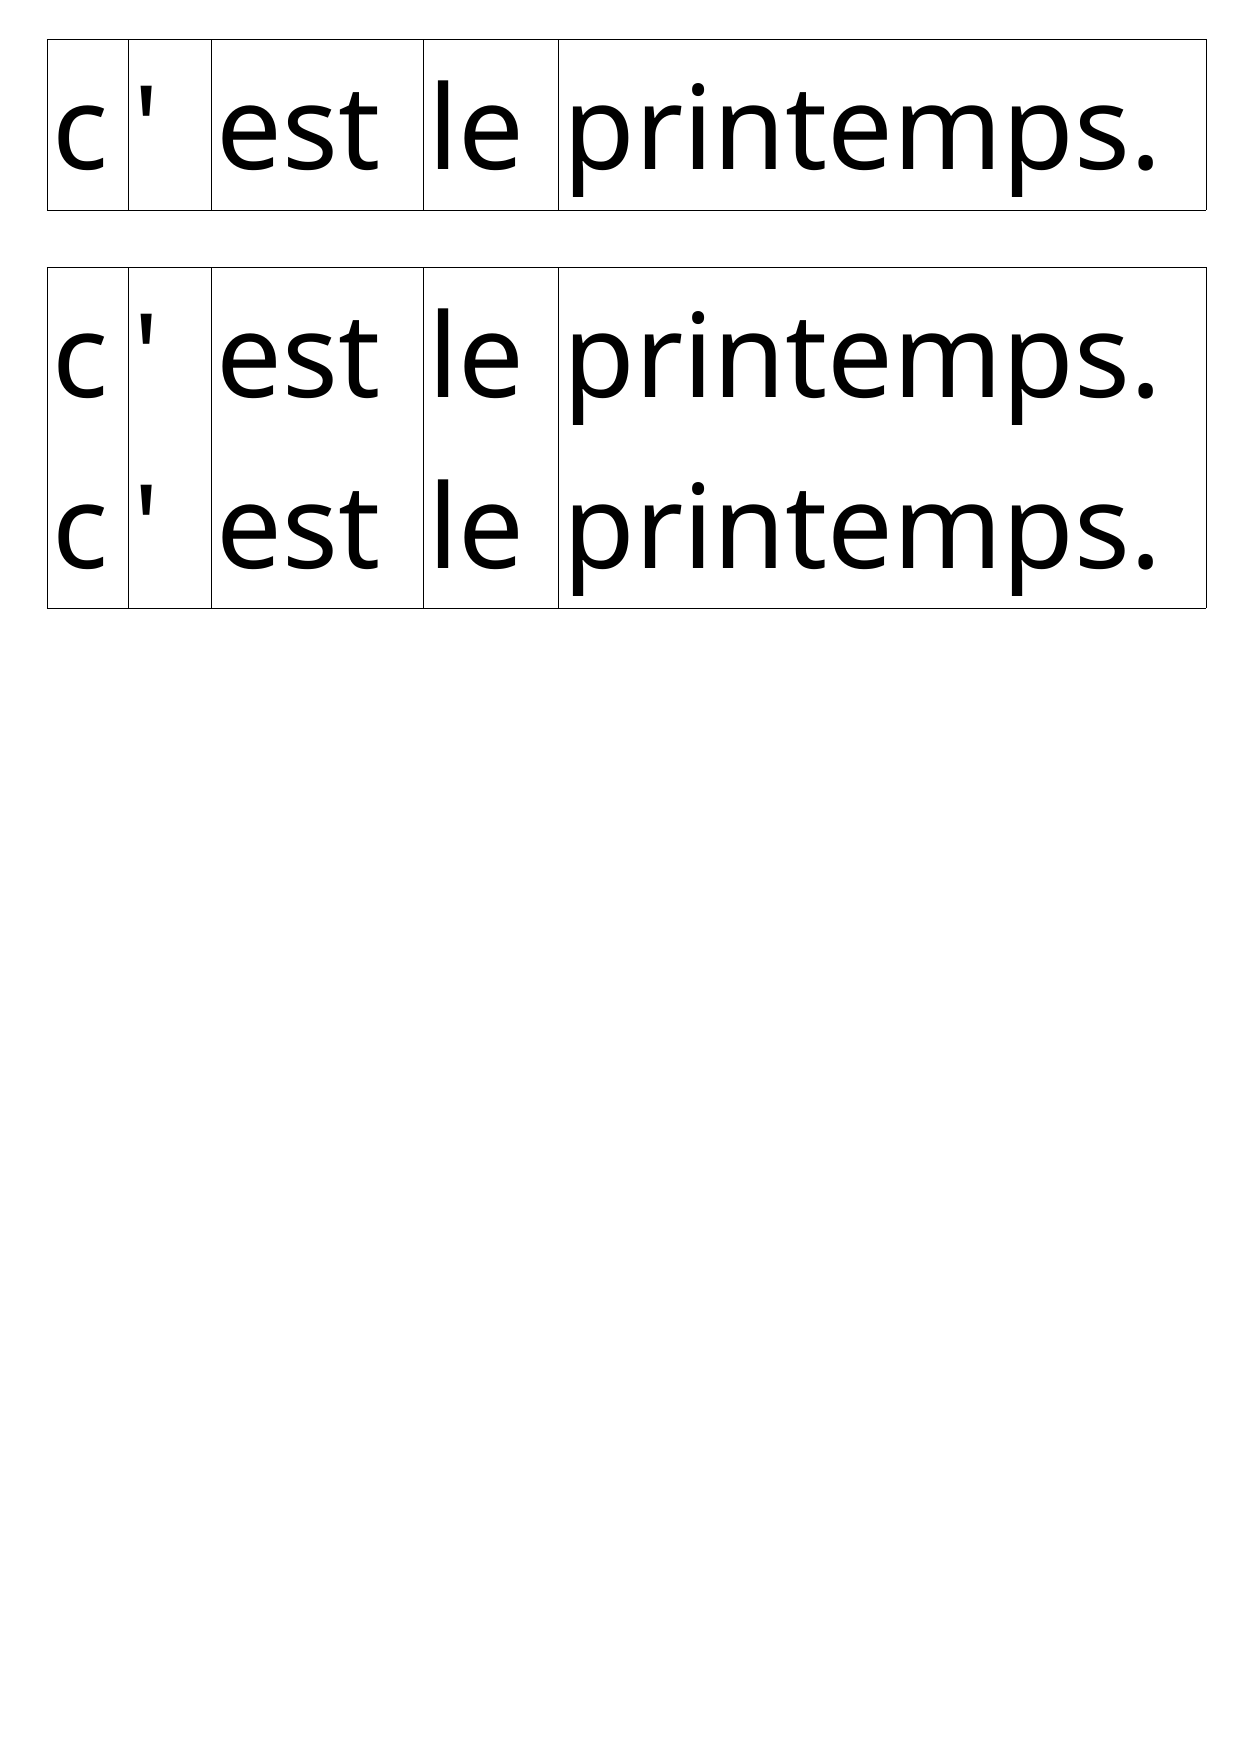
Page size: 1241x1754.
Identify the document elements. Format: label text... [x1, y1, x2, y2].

table_cell printemps. [559, 40, 1206, 209]
table_cell printemps. [559, 438, 1206, 608]
table_cell c [48, 438, 128, 608]
table_header c [48, 268, 128, 438]
table_cell le [424, 40, 558, 209]
table_header est [212, 268, 423, 438]
table_cell ' [129, 40, 211, 209]
table_cell c [48, 40, 128, 209]
table_header le [424, 268, 558, 438]
table_cell le [424, 438, 558, 608]
table_cell ' [129, 438, 211, 608]
table_header ' [129, 268, 211, 438]
table_cell est [212, 438, 423, 608]
table_header printemps. [559, 268, 1206, 438]
table_cell est [212, 40, 423, 209]
